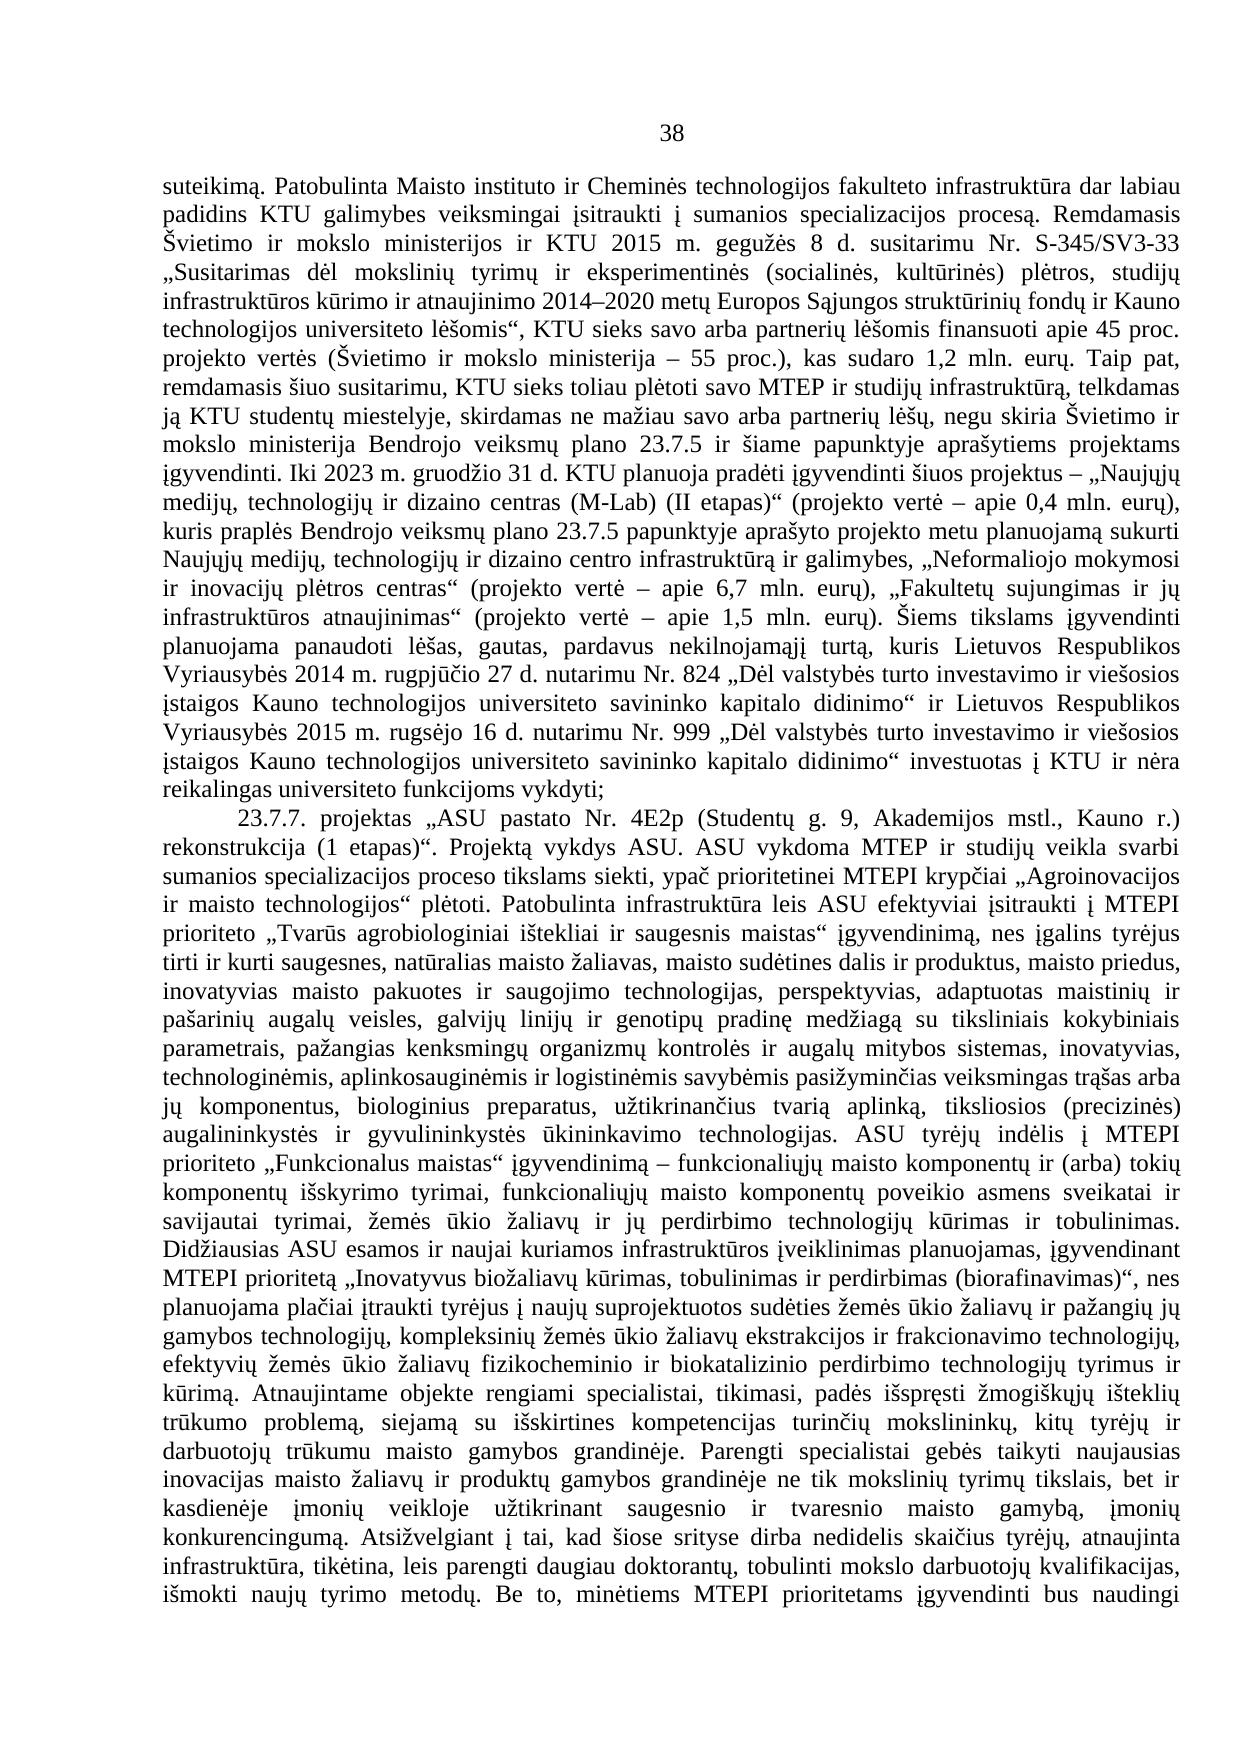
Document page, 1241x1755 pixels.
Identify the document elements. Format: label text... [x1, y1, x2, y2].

text 23.7.7. projektas „ASU pastato Nr. 4E2p (Studentų g. 9, Akademijos mstl., Kauno r.) rekonstrukcija (1 etapas)“. Projektą vykdys ASU. ASU vykdoma MTEP ir studijų veikla svarbi sumanios specializacijos proceso tikslams siekti, ypač prioritetinei MTEPI krypčiai „Agroinovacijos ir maisto technologijos“ plėtoti. Patobulinta infrastruktūra leis ASU efektyviai įsitraukti į MTEPI prioriteto „Tvarūs agrobiologiniai ištekliai ir saugesnis maistas“ įgyvendinimą, nes įgalins tyrėjus tirti ir kurti saugesnes, natūralias maisto žaliavas, maisto sudėtines dalis ir produktus, maisto priedus, inovatyvias maisto pakuotes ir saugojimo technologijas, perspektyvias, adaptuotas maistinių ir pašarinių augalų veisles, galvijų linijų ir genotipų pradinę medžiagą su tiksliniais kokybiniais parametrais, pažangias kenksmingų organizmų kontrolės ir augalų mitybos sistemas, inovatyvias, technologinėmis, aplinkosauginėmis ir logistinėmis savybėmis pasižyminčias veiksmingas trąšas arba jų komponentus, biologinius preparatus, užtikrinančius tvarią aplinką, tiksliosios (precizinės) augalininkystės ir gyvulininkystės ūkininkavimo technologijas. ASU tyrėjų indėlis į MTEPI prioriteto „Funkcionalus maistas“ įgyvendinimą – funkcionaliųjų maisto komponentų ir (arba) tokių komponentų išskyrimo tyrimai, funkcionaliųjų maisto komponentų poveikio asmens sveikatai ir savijautai tyrimai, žemės ūkio žaliavų ir jų perdirbimo technologijų kūrimas ir tobulinimas. Didžiausias ASU esamos ir naujai kuriamos infrastruktūros įveiklinimas planuojamas, įgyvendinant MTEPI prioritetą „Inovatyvus biožaliavų kūrimas, tobulinimas ir perdirbimas (biorafinavimas)“, nes planuojama plačiai įtraukti tyrėjus į naujų suprojektuotos sudėties žemės ūkio žaliavų ir pažangių jų gamybos technologijų, kompleksinių žemės ūkio žaliavų ekstrakcijos ir frakcionavimo technologijų, efektyvių žemės ūkio žaliavų fizikocheminio ir biokatalizinio perdirbimo technologijų tyrimus ir kūrimą. Atnaujintame objekte rengiami specialistai, tikimasi, padės išspręsti žmogiškųjų išteklių trūkumo problemą, siejamą su išskirtines kompetencijas turinčių mokslininkų, kitų tyrėjų ir darbuotojų trūkumu maisto gamybos grandinėje. Parengti specialistai gebės taikyti naujausias inovacijas maisto žaliavų ir produktų gamybos grandinėje ne tik mokslinių tyrimų tikslais, bet ir kasdienėje įmonių veikloje užtikrinant saugesnio ir tvaresnio maisto gamybą, įmonių konkurencingumą. Atsižvelgiant į tai, kad šiose srityse dirba nedidelis skaičius tyrėjų, atnaujinta infrastruktūra, tikėtina, leis parengti daugiau doktorantų, tobulinti mokslo darbuotojų kvalifikacijas, išmokti naujų tyrimo metodų. Be to, minėtiems MTEPI prioritetams įgyvendinti bus naudingi [162, 803, 1181, 1608]
text suteikimą. Patobulinta Maisto instituto ir Cheminės technologijos fakulteto infrastruktūra dar labiau padidins KTU galimybes veiksmingai įsitraukti į sumanios specializacijos procesą. Remdamasis Švietimo ir mokslo ministerijos ir KTU 2015 m. gegužės 8 d. susitarimu Nr. S-345/SV3-33 „Susitarimas dėl mokslinių tyrimų ir eksperimentinės (socialinės, kultūrinės) plėtros, studijų infrastruktūros kūrimo ir atnaujinimo 2014–2020 metų Europos Sąjungos struktūrinių fondų ir Kauno technologijos universiteto lėšomis“, KTU sieks savo arba partnerių lėšomis finansuoti apie 45 proc. projekto vertės (Švietimo ir mokslo ministerija – 55 proc.), kas sudaro 1,2 mln. eurų. Taip pat, remdamasis šiuo susitarimu, KTU sieks toliau plėtoti savo MTEP ir studijų infrastruktūrą, telkdamas ją KTU studentų miestelyje, skirdamas ne mažiau savo arba partnerių lėšų, negu skiria Švietimo ir mokslo ministerija Bendrojo veiksmų plano 23.7.5 ir šiame papunktyje aprašytiems projektams įgyvendinti. Iki 2023 m. gruodžio 31 d. KTU planuoja pradėti įgyvendinti šiuos projektus – „Naujųjų medijų, technologijų ir dizaino centras (M-Lab) (II etapas)“ (projekto vertė – apie 0,4 mln. eurų), kuris praplės Bendrojo veiksmų plano 23.7.5 papunktyje aprašyto projekto metu planuojamą sukurti Naujųjų medijų, technologijų ir dizaino centro infrastruktūrą ir galimybes, „Neformaliojo mokymosi ir inovacijų plėtros centras“ (projekto vertė – apie 6,7 mln. eurų), „Fakultetų sujungimas ir jų infrastruktūros atnaujinimas“ (projekto vertė – apie 1,5 mln. eurų). Šiems tikslams įgyvendinti planuojama panaudoti lėšas, gautas, pardavus nekilnojamąjį turtą, kuris Lietuvos Respublikos Vyriausybės 2014 m. rugpjūčio 27 d. nutarimu Nr. 824 „Dėl valstybės turto investavimo ir viešosios įstaigos Kauno technologijos universiteto savininko kapitalo didinimo“ ir Lietuvos Respublikos Vyriausybės 2015 m. rugsėjo 16 d. nutarimu Nr. 999 „Dėl valstybės turto investavimo ir viešosios įstaigos Kauno technologijos universiteto savininko kapitalo didinimo“ investuotas į KTU ir nėra reikalingas universiteto funkcijoms vykdyti; [162, 171, 1181, 803]
